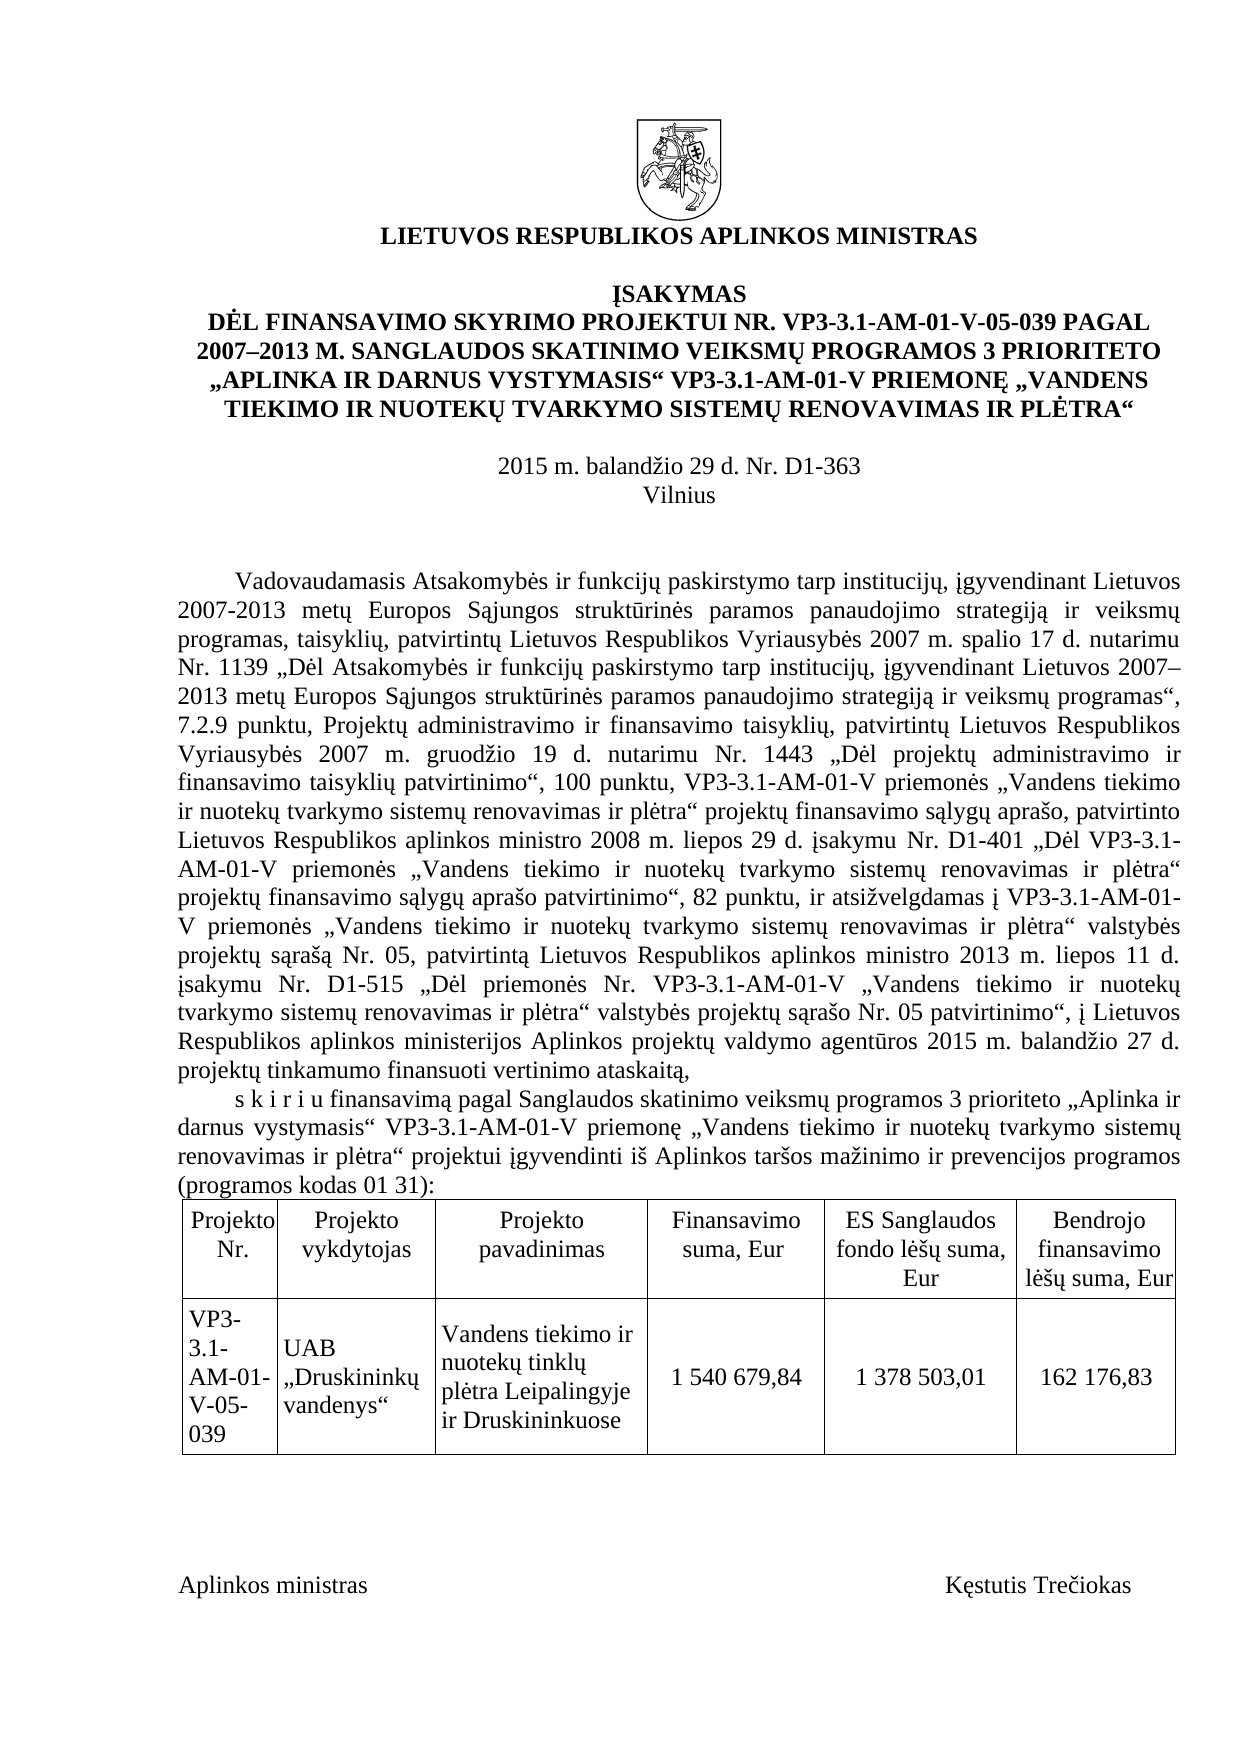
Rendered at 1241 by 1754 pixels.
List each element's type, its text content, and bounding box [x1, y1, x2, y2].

table_header Projekto Nr. [183, 1200, 277, 1297]
table_header Projekto vykdytojas [278, 1200, 435, 1297]
text ĮSAKYMAS [177, 279, 1181, 307]
table_header Finansavimo suma, Eur [648, 1200, 824, 1297]
table_cell UAB „Druskininkų vandenys“ [278, 1299, 435, 1454]
table_header ES Sanglaudos fondo lėšų suma, Eur [825, 1200, 1016, 1297]
table_cell 1 378 503,01 [825, 1299, 1016, 1454]
table_header Bendrojo finansavimo lėšų suma, Eur [1017, 1200, 1175, 1297]
text s k i r i u finansavimą pagal Sanglaudos skatinimo veiksmų programos 3 prioriteto „Aplinka ir darnus vystymasis“ VP3-3.1-AM-01-V priemonę „Vandens tiekimo ir nuotekų tvarkymo sistemų renovavimas ir plėtra“ projektui įgyvendinti iš Aplinkos taršos mažinimo ir prevencijos programos (programos kodas 01 31): [177, 1084, 1181, 1199]
text DĖL FINANSAVIMO SKYRIMO PROJEKTUI NR. VP3-3.1-AM-01-V-05-039 PAGAL 2007–2013 M. SANGLAUDOS SKATINIMO VEIKSMŲ PROGRAMOS 3 PRIORITETO „APLINKA IR DARNUS VYSTYMASIS“ VP3-3.1-AM-01-V PRIEMONĘ „VANDENS TIEKIMO IR NUOTEKŲ TVARKYMO SISTEMŲ RENOVAVIMAS IR PLĖTRA“ [177, 307, 1181, 422]
table_cell Vandens tiekimo ir nuotekų tinklų plėtra Leipalingyje ir Druskininkuose [436, 1299, 647, 1454]
text Vilnius [177, 480, 1181, 509]
table_cell 1 540 679,84 [648, 1299, 824, 1454]
table_header Projekto pavadinimas [436, 1200, 647, 1297]
text Vadovaudamasis Atsakomybės ir funkcijų paskirstymo tarp institucijų, įgyvendinant Lietuvos 2007-2013 metų Europos Sąjungos struktūrinės paramos panaudojimo strategiją ir veiksmų programas, taisyklių, patvirtintų Lietuvos Respublikos Vyriausybės 2007 m. spalio 17 d. nutarimu Nr. 1139 „Dėl Atsakomybės ir funkcijų paskirstymo tarp institucijų, įgyvendinant Lietuvos 2007–2013 metų Europos Sąjungos struktūrinės paramos panaudojimo strategiją ir veiksmų programas“, 7.2.9 punktu, Projektų administravimo ir finansavimo taisyklių, patvirtintų Lietuvos Respublikos Vyriausybės 2007 m. gruodžio 19 d. nutarimu Nr. 1443 „Dėl projektų administravimo ir finansavimo taisyklių patvirtinimo“, 100 punktu, VP3-3.1-AM-01-V priemonės „Vandens tiekimo ir nuotekų tvarkymo sistemų renovavimas ir plėtra“ projektų finansavimo sąlygų aprašo, patvirtinto Lietuvos Respublikos aplinkos ministro 2008 m. liepos 29 d. įsakymu Nr. D1-401 „Dėl VP3-3.1-AM-01-V priemonės „Vandens tiekimo ir nuotekų tvarkymo sistemų renovavimas ir plėtra“ projektų finansavimo sąlygų aprašo patvirtinimo“, 82 punktu, ir atsižvelgdamas į VP3-3.1-AM-01-V priemonės „Vandens tiekimo ir nuotekų tvarkymo sistemų renovavimas ir plėtra“ valstybės projektų sąrašą Nr. 05, patvirtintą Lietuvos Respublikos aplinkos ministro 2013 m. liepos 11 d. įsakymu Nr. D1-515 „Dėl priemonės Nr. VP3-3.1-AM-01-V „Vandens tiekimo ir nuotekų tvarkymo sistemų renovavimas ir plėtra“ valstybės projektų sąrašo Nr. 05 patvirtinimo“, į Lietuvos Respublikos aplinkos ministerijos Aplinkos projektų valdymo agentūros 2015 m. balandžio 27 d. projektų tinkamumo finansuoti vertinimo ataskaitą, [177, 566, 1181, 1084]
table_cell 162 176,83 [1017, 1299, 1175, 1454]
table_cell VP3-3.1-AM-01-V-05-039 [183, 1299, 277, 1454]
text 2015 m. balandžio 29 d. Nr. D1-363 [177, 451, 1181, 480]
text LIETUVOS RESPUBLIKOS APLINKOS MINISTRAS [177, 221, 1181, 250]
text Aplinkos ministras Kęstutis Trečiokas [178, 1570, 1177, 1598]
